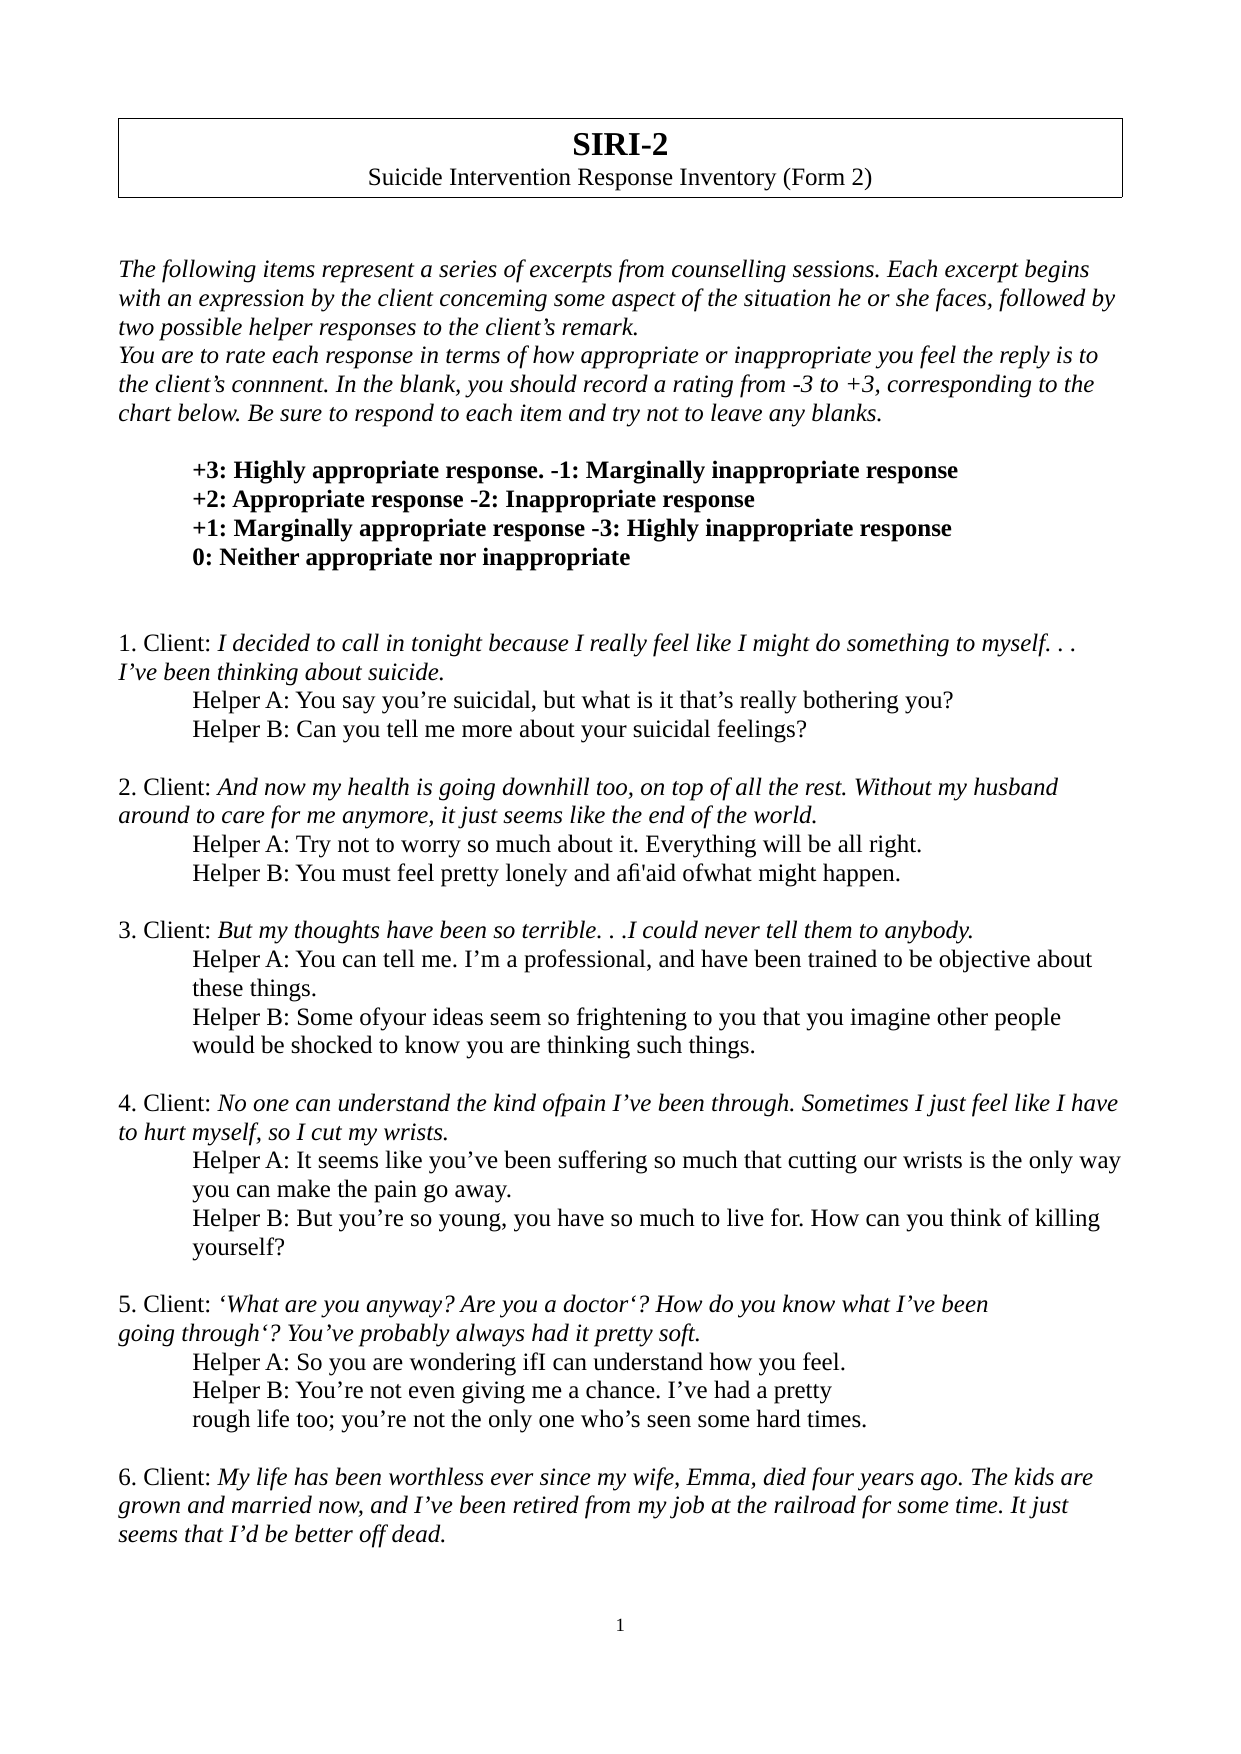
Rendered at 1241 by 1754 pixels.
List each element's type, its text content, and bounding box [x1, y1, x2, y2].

text Helper B: You’re not even giving me a chance. I’ve had a pretty [192, 1376, 1122, 1404]
text +3: Highly appropriate response. -1: Marginally inappropriate response [192, 456, 1122, 484]
text Helper A: So you are wondering ifI can understand how you feel. [192, 1347, 1122, 1376]
text 3. Client: But my thoughts have been so terrible. . .I could never tell them to anybody. [118, 916, 1122, 944]
text The following items represent a series of excerpts from counselling sessions. Each excerpt begins with an expression by the client conceming some aspect of the situation he or she faces, followed by two possible helper responses to the client’s remark. [118, 254, 1122, 341]
text Helper B: Can you tell me more about your suicidal feelings? [192, 714, 1122, 743]
text Helper B: But you’re so young, you have so much to live for. How can you think of killing yourself? [192, 1203, 1122, 1261]
text 4. Client: No one can understand the kind ofpain I’ve been through. Sometimes I just feel like I have to hurt myself, so I cut my wrists. [118, 1088, 1122, 1146]
text 1. Client: I decided to call in tonight because I really feel like I might do something to myself. . . I’ve been thinking about suicide. [118, 628, 1122, 686]
text going through‘? You’ve probably always had it pretty soft. [118, 1318, 1122, 1347]
text Helper A: You say you’re suicidal, but what is it that’s really bothering you? [192, 686, 1122, 714]
text 2. Client: And now my health is going downhill too, on top of all the rest. Without my husband around to care for me anymore, it just seems like the end of the world. [118, 772, 1122, 829]
text +1: Marginally appropriate response -3: Highly inappropriate response [192, 513, 1122, 542]
text Helper A: You can tell me. I’m a professional, and have been trained to be objective about these things. [192, 944, 1122, 1002]
text You are to rate each response in terms of how appropriate or inappropriate you feel the reply is to the client’s connnent. In the blank, you should record a rating from -3 to +3, corresponding to the chart below. Be sure to respond to each item and try not to leave any blanks. [118, 341, 1122, 427]
text 6. Client: My life has been worthless ever since my wife, Emma, died four years ago. The kids are grown and married now, and I’ve been retired from my job at the railroad for some time. It just seems that I’d be better off dead. [118, 1462, 1122, 1548]
text 5. Client: ‘What are you anyway? Are you a doctor‘? How do you know what I’ve been [118, 1289, 1122, 1318]
text Helper B: You must feel pretty lonely and aﬁ'aid ofwhat might happen. [192, 858, 1122, 887]
text Helper A: It seems like you’ve been suffering so much that cutting our wrists is the only way you can make the pain go away. [192, 1146, 1122, 1203]
text rough life too; you’re not the only one who’s seen some hard times. [192, 1404, 1122, 1433]
text +2: Appropriate response -2: Inappropriate response [192, 484, 1122, 513]
table_header SIRI-2 Suicide Intervention Response Inventory (Form 2) [119, 119, 1122, 197]
text Helper B: Some ofyour ideas seem so frightening to you that you imagine other people would be shocked to know you are thinking such things. [192, 1002, 1122, 1059]
text 0: Neither appropriate nor inappropriate [192, 542, 1122, 571]
text Helper A: Try not to worry so much about it. Everything will be all right. [192, 829, 1122, 858]
